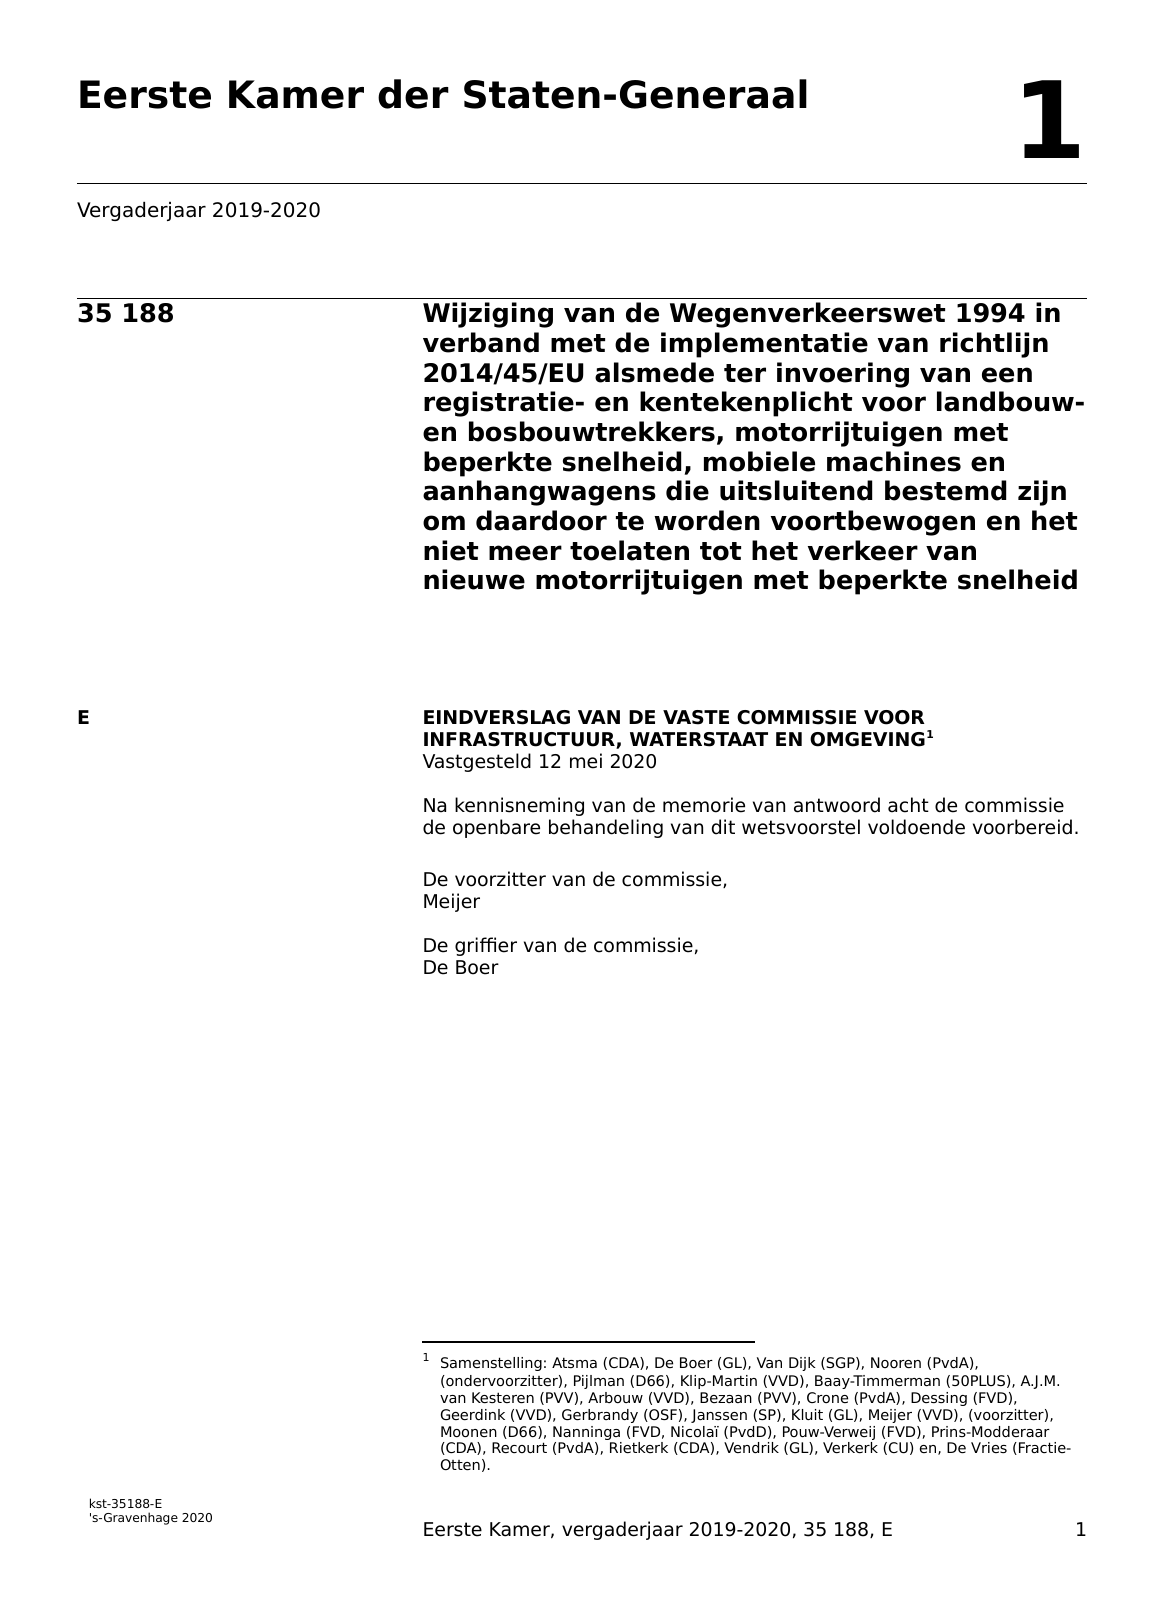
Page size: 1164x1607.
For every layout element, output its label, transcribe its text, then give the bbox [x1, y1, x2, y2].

table_header Eerste Kamer der Staten-Generaal [77, 59, 886, 183]
table_cell Vergaderjaar 2019-2020 [77, 184, 1087, 298]
subtitle 35 188 Wijziging van de Wegenverkeerswet 1994 in verband met de implementatie van richtlijn 2014/45/EU alsmede ter invoering van een registratie- en kentekenplicht voor landbouw- en bosbouwtrekkers, motorrijtuigen met beperkte snelheid, mobiele machines en aanhangwagens die uitsluitend bestemd zijn om daardoor te worden voortbewogen en het niet meer toelaten tot het verkeer van nieuwe motorrijtuigen met beperkte snelheid [77, 299, 1087, 596]
text kst-35188-E [88, 1497, 323, 1511]
text Na kennisneming van de memorie van antwoord acht de commissie de openbare behandeling van dit wetsvoorstel voldoende voorbereid. [422, 795, 1087, 839]
text Vastgesteld 12 mei 2020 [422, 751, 1087, 773]
text De griffier van de commissie, De Boer [422, 935, 1087, 979]
table_header 1 [886, 59, 1087, 183]
subtitle E EINDVERSLAG VAN DE VASTE COMMISSIE VOOR INFRASTRUCTUUR, WATERSTAAT EN OMGEVING [77, 707, 1087, 751]
text 's-Gravenhage 2020 [88, 1511, 323, 1525]
text De voorzitter van de commissie, Meijer [422, 869, 1087, 913]
text Samenstelling: Atsma (CDA), De Boer (GL), Van Dijk (SGP), Nooren (PvdA), (ondervoorzitter), Pijlman (D66), Klip-Martin (VVD), Baay-Timmerman (50PLUS), A.J.M. van Kesteren (PVV), Arbouw (VVD), Bezaan (PVV), Crone (PvdA), Dessing (FVD), Geerdink (VVD), Gerbrandy (OSF), Janssen (SP), Kluit (GL), Meijer (VVD), (voorzitter), Moonen (D66), Nanninga (FVD, Nicolaï (PvdD), Pouw-Verweij (FVD), Prins-Modderaar (CDA), Recourt (PvdA), Rietkerk (CDA), Vendrik (GL), Verkerk (CU) en, De Vries (Fractie-Otten). [422, 1351, 1087, 1474]
